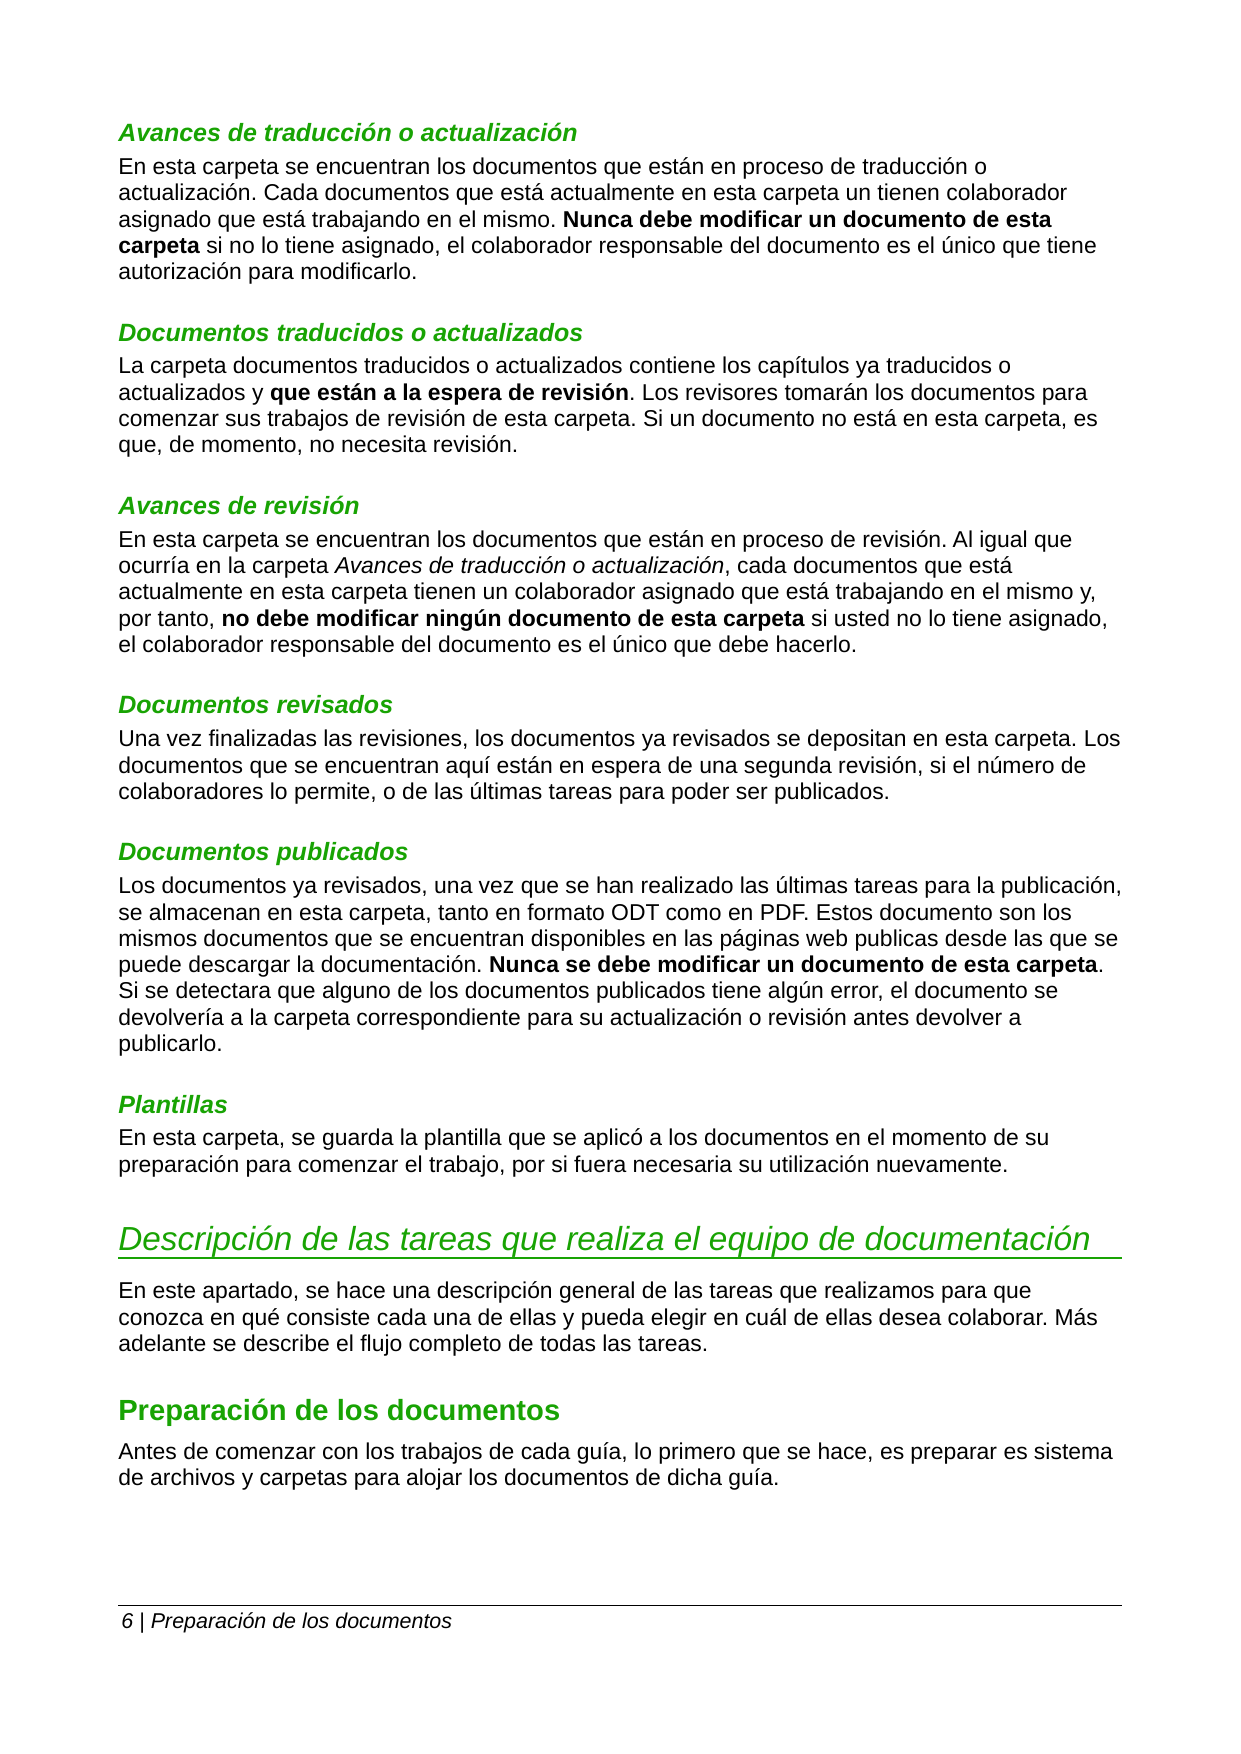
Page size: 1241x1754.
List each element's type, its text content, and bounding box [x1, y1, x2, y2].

subtitle Avances de traducción o actualización [118, 118, 1122, 147]
text En esta carpeta se encuentran los documentos que están en proceso de traducción o actualización. Cada documentos que está actualmente en esta carpeta un tienen colaborador asignado que está trabajando en el mismo. Nunca debe modificar un documento de esta carpeta si no lo tiene asignado, el colaborador responsable del documento es el único que tiene autorización para modificarlo. [118, 153, 1122, 284]
subtitle Avances de revisión [118, 491, 1122, 520]
text Antes de comenzar con los trabajos de cada guía, lo primero que se hace, es preparar es sistema de archivos y carpetas para alojar los documentos de dicha guía. [118, 1438, 1122, 1491]
subtitle Preparación de los documentos [118, 1392, 1122, 1426]
subtitle Documentos publicados [118, 837, 1122, 866]
text Los documentos ya revisados, una vez que se han realizado las últimas tareas para la publicación, se almacenan en esta carpeta, tanto en formato ODT como en PDF. Estos documento son los mismos documentos que se encuentran disponibles en las páginas web publicas desde las que se puede descargar la documentación. Nunca se debe modificar un documento de esta carpeta. Si se detectara que alguno de los documentos publicados tiene algún error, el documento se devolvería a la carpeta correspondiente para su actualización o revisión antes devolver a publicarlo. [118, 872, 1122, 1057]
subtitle Descripción de las tareas que realiza el equipo de documentación [118, 1219, 1122, 1257]
text La carpeta documentos traducidos o actualizados contiene los capítulos ya traducidos o actualizados y que están a la espera de revisión. Los revisores tomarán los documentos para comenzar sus trabajos de revisión de esta carpeta. Si un documento no está en esta carpeta, es que, de momento, no necesita revisión. [118, 352, 1122, 458]
text En este apartado, se hace una descripción general de las tareas que realizamos para que conozca en qué consiste cada una de ellas y pueda elegir en cuál de ellas desea colaborar. Más adelante se describe el flujo completo de todas las tareas. [118, 1277, 1122, 1356]
text En esta carpeta se encuentran los documentos que están en proceso de revisión. Al igual que ocurría en la carpeta Avances de traducción o actualización, cada documentos que está actualmente en esta carpeta tienen un colaborador asignado que está trabajando en el mismo y, por tanto, no debe modificar ningún documento de esta carpeta si usted no lo tiene asignado, el colaborador responsable del documento es el único que debe hacerlo. [118, 526, 1122, 657]
text Una vez finalizadas las revisiones, los documentos ya revisados se depositan en esta carpeta. Los documentos que se encuentran aquí están en espera de una segunda revisión, si el número de colaboradores lo permite, o de las últimas tareas para poder ser publicados. [118, 725, 1122, 804]
subtitle Plantillas [118, 1090, 1122, 1118]
subtitle Documentos traducidos o actualizados [118, 318, 1122, 346]
text En esta carpeta, se guarda la plantilla que se aplicó a los documentos en el momento de su preparación para comenzar el trabajo, por si fuera necesaria su utilización nuevamente. [118, 1124, 1122, 1177]
subtitle Documentos revisados [118, 691, 1122, 719]
